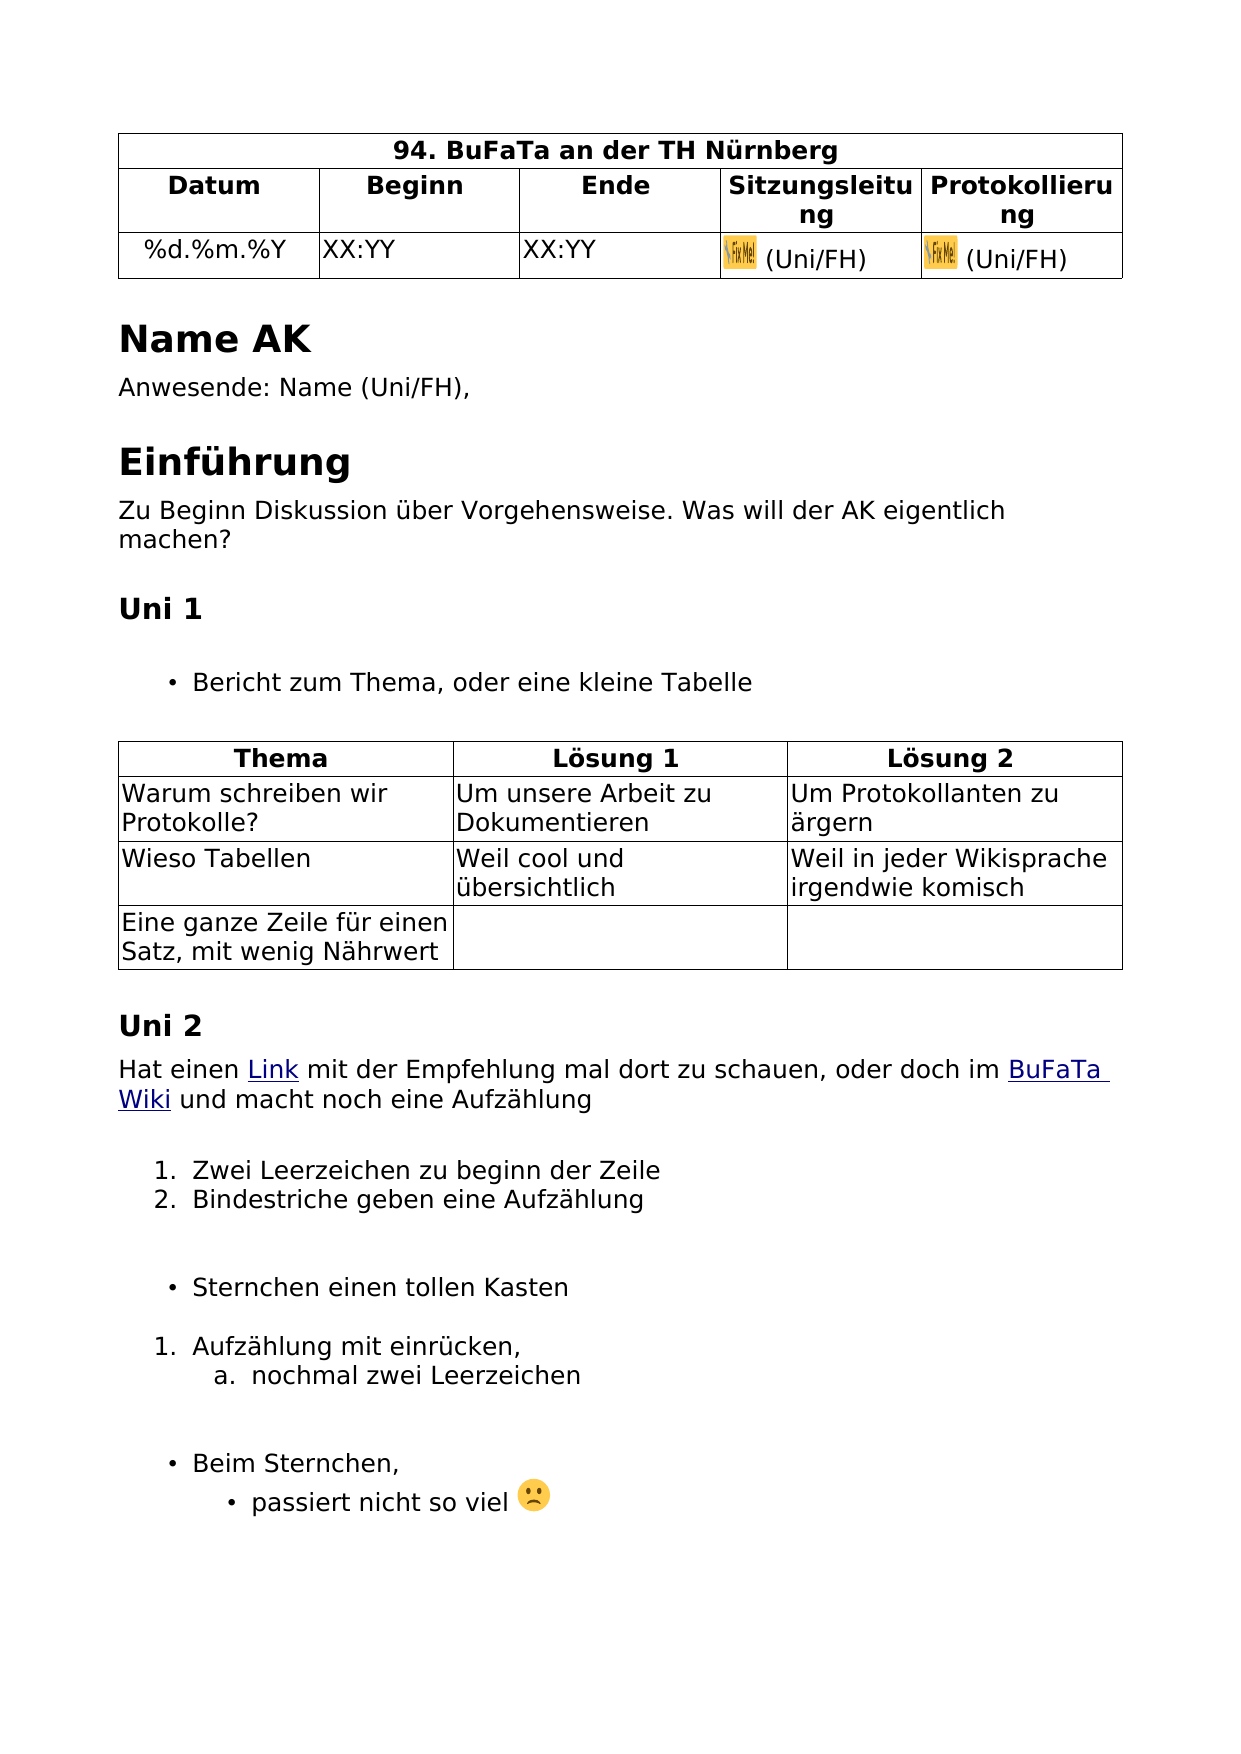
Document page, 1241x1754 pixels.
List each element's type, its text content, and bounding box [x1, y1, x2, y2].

table_header 94. BuFaTa an der TH Nürnberg [119, 134, 1122, 168]
table_cell Wieso Tabellen [119, 842, 453, 905]
list passiert nicht so viel [236, 1478, 1122, 1518]
text Hat einen Link mit der Empfehlung mal dort zu schauen, oder doch im BuFaTa Wiki und macht noch eine Aufzählung [118, 1056, 1122, 1114]
table_cell XX:YY [320, 233, 519, 278]
table_cell Weil cool und übersichtlich [454, 842, 787, 905]
list Beim Sternchen, [177, 1449, 1122, 1478]
table_cell Eine ganze Zeile für einen Satz, mit wenig Nährwert [119, 906, 453, 969]
subtitle Einführung [118, 440, 1122, 484]
table_cell Datum [119, 169, 319, 232]
list Aufzählung mit einrücken, [177, 1332, 1122, 1361]
table_cell Sitzungsleitung [721, 169, 921, 232]
table_header Lösung 1 [454, 742, 787, 776]
list Bindestriche geben eine Aufzählung [177, 1185, 1122, 1214]
table_cell [454, 906, 787, 969]
table_cell Um Protokollanten zu ärgern [788, 777, 1122, 841]
subtitle Uni 2 [118, 1009, 1122, 1043]
list Sternchen einen tollen Kasten [177, 1273, 1122, 1302]
table_cell [788, 906, 1122, 969]
table_cell Ende [520, 169, 720, 232]
table_cell Warum schreiben wir Protokolle? [119, 777, 453, 841]
subtitle Name AK [118, 317, 1122, 361]
table_header Thema [119, 742, 453, 776]
text Zu Beginn Diskussion über Vorgehensweise. Was will der AK eigentlich machen? [118, 496, 1122, 555]
list Zwei Leerzeichen zu beginn der Zeile [177, 1156, 1122, 1185]
table_cell %d.%m.%Y [119, 233, 319, 278]
table_cell Um unsere Arbeit zu Dokumentieren [454, 777, 787, 841]
list nochmal zwei Leerzeichen [236, 1361, 1122, 1390]
text Anwesende: Name (Uni/FH), [118, 374, 1122, 403]
subtitle Uni 1 [118, 592, 1122, 626]
table_cell Beginn [320, 169, 519, 232]
table_header Lösung 2 [788, 742, 1122, 776]
table_cell (Uni/FH) [721, 233, 921, 278]
table_cell Weil in jeder Wikisprache irgendwie komisch [788, 842, 1122, 905]
table_cell Protokollierung [922, 169, 1122, 232]
table_cell XX:YY [520, 233, 720, 278]
list Bericht zum Thema, oder eine kleine Tabelle [177, 668, 1122, 727]
table_cell (Uni/FH) [922, 233, 1122, 278]
